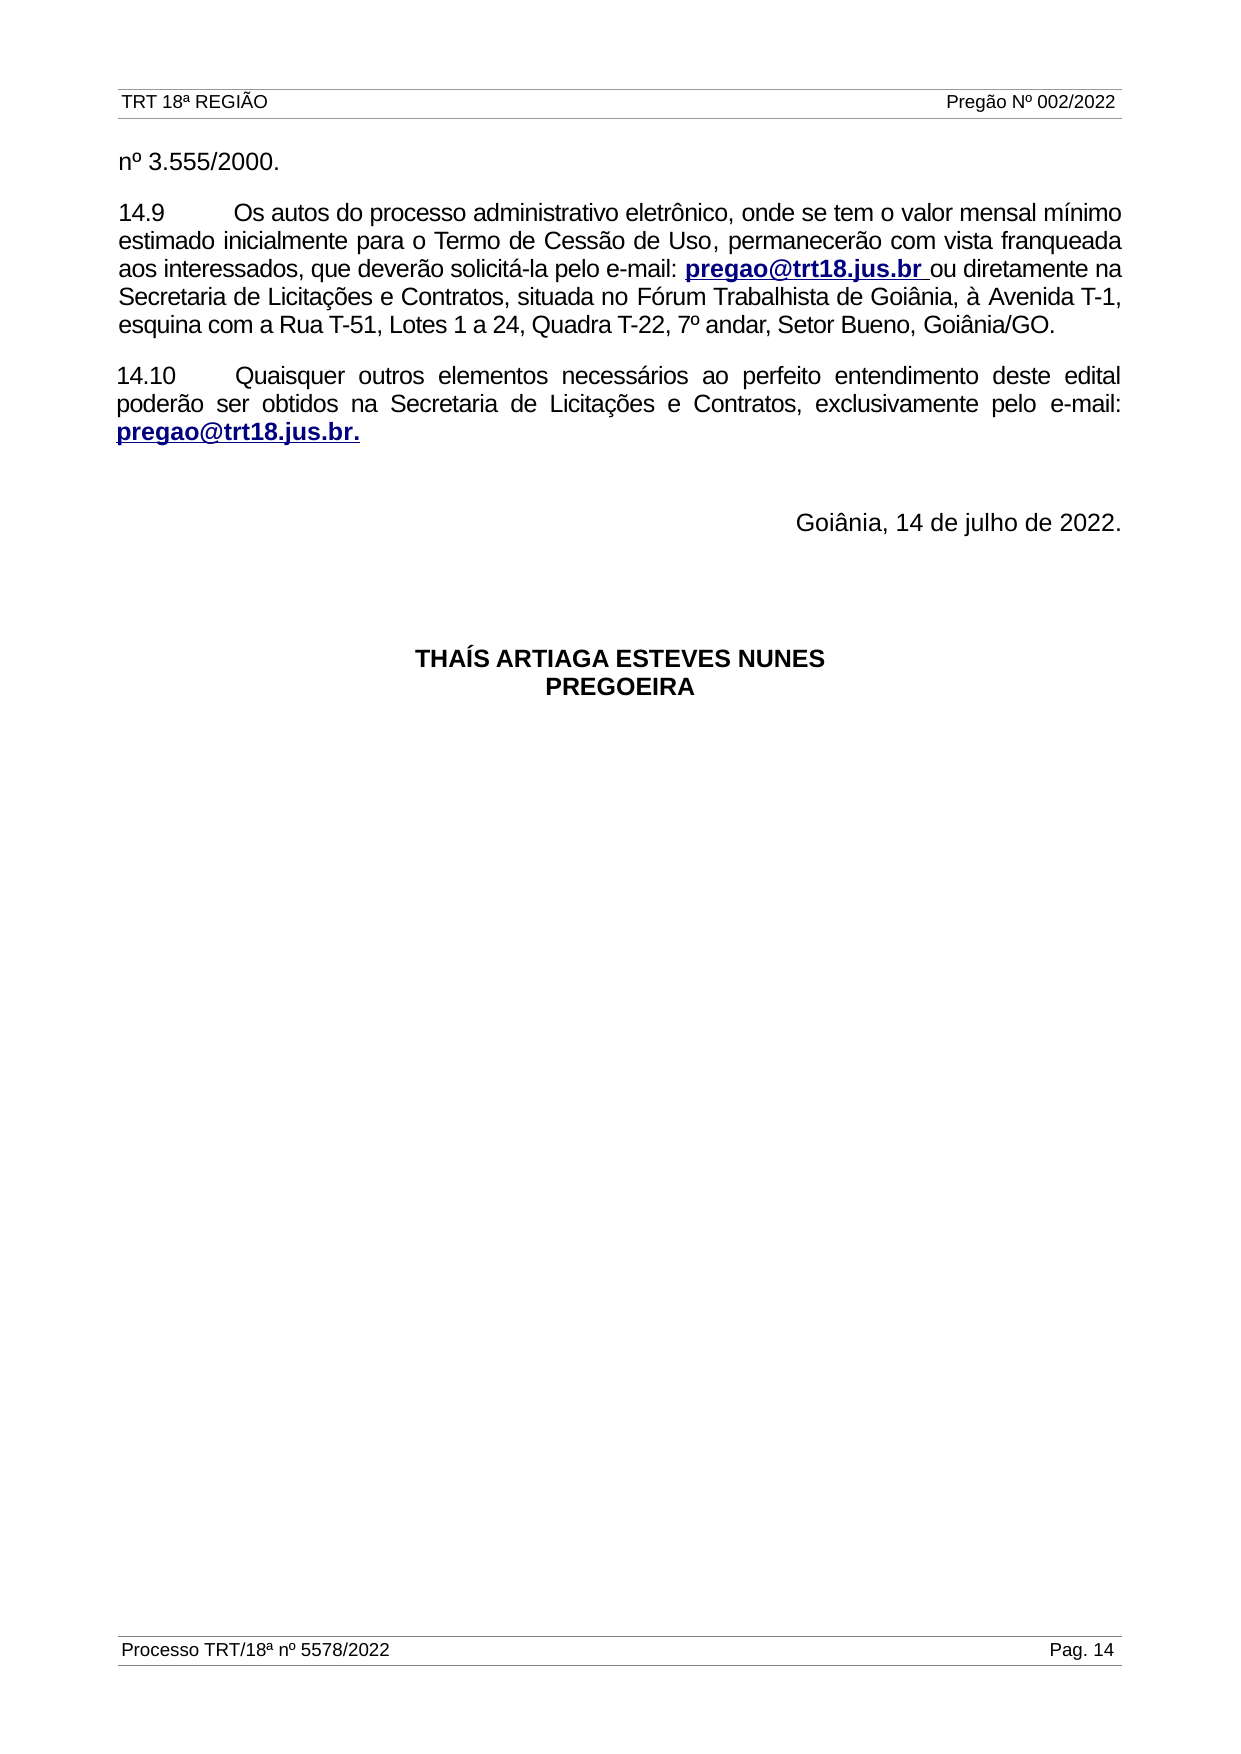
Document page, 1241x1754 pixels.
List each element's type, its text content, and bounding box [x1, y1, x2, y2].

text PREGOEIRA [118, 672, 1122, 700]
text nº 3.555/2000. [118, 147, 1122, 175]
text 14.9 Os autos do processo administrativo eletrônico, onde se tem o valor mensal mínimo estimado inicialmente para o Termo de Cessão de Uso, permanecerão com vista franqueada aos interessados, que deverão solicitá-la pelo e-mail: pregao@trt18.jus.br ou diretamente na Secretaria de Licitações e Contratos, situada no Fórum Trabalhista de Goiânia, à Avenida T-1, esquina com a Rua T-51, Lotes 1 a 24, Quadra T-22, 7º andar, Setor Bueno, Goiânia/GO. [118, 199, 1122, 338]
list 14.10 Quaisquer outros elementos necessários ao perfeito entendimento deste edital poderão ser obtidos na Secretaria de Licitações e Contratos, exclusivamente pelo e-mail: pregao@trt18.jus.br. [116, 362, 1122, 446]
text Goiânia, 14 de julho de 2022. [116, 509, 1122, 537]
